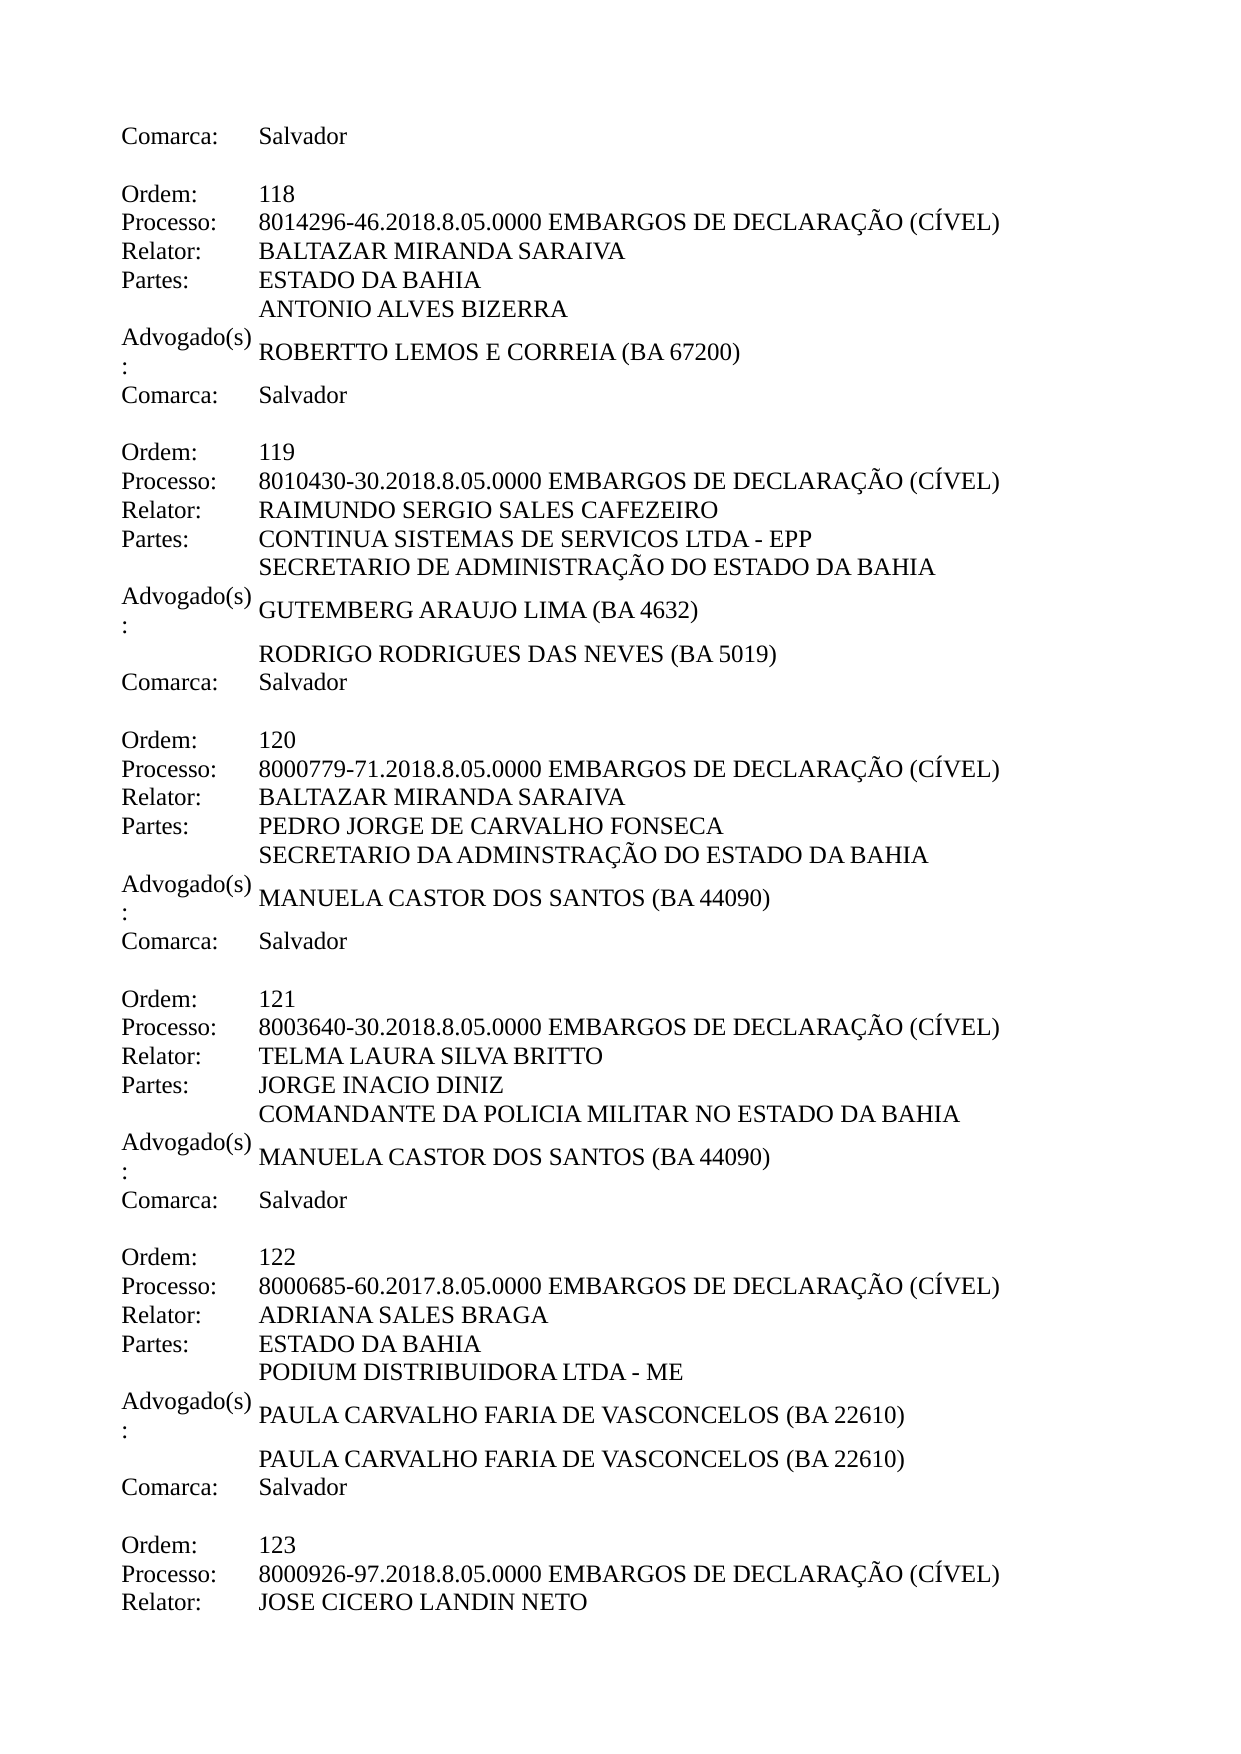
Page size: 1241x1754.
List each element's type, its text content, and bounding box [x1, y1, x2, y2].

table_cell Salvador [258, 926, 1000, 955]
table_cell Relator: [121, 495, 258, 524]
table_cell ROBERTTO LEMOS E CORREIA (BA 67200) [258, 323, 1000, 380]
table_cell [121, 840, 258, 869]
table_header 118 [258, 179, 1000, 207]
table_cell Comarca: [121, 1185, 258, 1214]
table_cell ANTONIO ALVES BIZERRA [258, 294, 1000, 322]
table_cell Salvador [258, 1473, 1000, 1501]
table_cell Processo: [121, 1271, 258, 1300]
table_cell 8000685-60.2017.8.05.0000 EMBARGOS DE DECLARAÇÃO (CÍVEL) [258, 1271, 1000, 1300]
table_cell Partes: [121, 265, 258, 294]
table_header 120 [258, 725, 1000, 754]
table_header Ordem: [121, 725, 258, 754]
table_cell Processo: [121, 466, 258, 495]
table_header Ordem: [121, 984, 258, 1012]
table_cell CONTINUA SISTEMAS DE SERVICOS LTDA - EPP [258, 524, 1000, 552]
table_cell Comarca: [121, 668, 258, 696]
table_cell Relator: [121, 1041, 258, 1070]
table_cell Salvador [258, 380, 1000, 409]
table_cell Processo: [121, 208, 258, 236]
table_cell COMANDANTE DA POLICIA MILITAR NO ESTADO DA BAHIA [258, 1099, 1000, 1127]
table_cell SECRETARIO DA ADMINSTRAÇÃO DO ESTADO DA BAHIA [258, 840, 1000, 869]
table_cell 8014296-46.2018.8.05.0000 EMBARGOS DE DECLARAÇÃO (CÍVEL) [258, 208, 1000, 236]
table_cell Relator: [121, 1588, 258, 1616]
table_cell BALTAZAR MIRANDA SARAIVA [258, 236, 1000, 265]
table_cell PODIUM DISTRIBUIDORA LTDA - ME [258, 1358, 1000, 1386]
table_cell Advogado(s): [121, 1128, 258, 1185]
table_cell PEDRO JORGE DE CARVALHO FONSECA [258, 811, 1000, 840]
table_cell SECRETARIO DE ADMINISTRAÇÃO DO ESTADO DA BAHIA [258, 553, 1000, 581]
table_cell MANUELA CASTOR DOS SANTOS (BA 44090) [258, 869, 1000, 926]
table_cell 8010430-30.2018.8.05.0000 EMBARGOS DE DECLARAÇÃO (CÍVEL) [258, 466, 1000, 495]
table_cell PAULA CARVALHO FARIA DE VASCONCELOS (BA 22610) [258, 1444, 1000, 1472]
table_cell Processo: [121, 1013, 258, 1041]
table_cell Advogado(s): [121, 1386, 258, 1444]
table_cell ESTADO DA BAHIA [258, 1329, 1000, 1357]
table_cell Comarca: [121, 926, 258, 955]
table_cell Processo: [121, 1559, 258, 1587]
table_cell Partes: [121, 811, 258, 840]
table_cell [121, 1099, 258, 1127]
table_header 122 [258, 1243, 1000, 1271]
table_cell Advogado(s): [121, 869, 258, 926]
table_cell Comarca: [121, 1473, 258, 1501]
table_cell [121, 639, 258, 667]
table_cell [121, 294, 258, 322]
table_cell BALTAZAR MIRANDA SARAIVA [258, 783, 1000, 811]
table_cell Partes: [121, 1329, 258, 1357]
table_cell [121, 1444, 258, 1472]
table_cell Relator: [121, 1300, 258, 1329]
table_cell Partes: [121, 1070, 258, 1099]
table_cell Advogado(s): [121, 323, 258, 380]
table_header 119 [258, 438, 1000, 466]
table_cell Partes: [121, 524, 258, 552]
table_cell MANUELA CASTOR DOS SANTOS (BA 44090) [258, 1128, 1000, 1185]
table_cell JOSE CICERO LANDIN NETO [258, 1588, 1000, 1616]
table_header 123 [258, 1530, 1000, 1559]
table_cell Salvador [258, 1185, 1000, 1214]
table_cell Relator: [121, 783, 258, 811]
table_cell Relator: [121, 236, 258, 265]
table_header Ordem: [121, 179, 258, 207]
table_header PODER JUDICIÁRIO TRIBUNAL DE JUSTIÇA DO ESTADO DA BAHIA SEÇÃO CÍVEL DE DIREITO PÚBLICO PAUTA DE JULGAMENTO Processos que deverão ser julgados pelo(a) Seção Cível de Direito Público, em Sessão Ordinária que será realizada em 11/04/2019 às 08:30:00, no Tribunal de Justiça da Bahia, 5ª Av. do CAB, nº 560. Salvador/BA - Brasil - CEP 41745-971. Na forma do art. 183, §2º, do RITJBA, com a redação dada pela emenda regimental n. 12, disponibilizada no DJe de 31 de março de 2016, os advogados poderão apresentar pedido de julgamento presencial, com ou sem sustentação oral, até 30 (trinta) minutos antes do início da sessão de julgamento, dirigido ao Presidente do Órgão Julgador e entregue ao Diretor da respectiva Secretaria. Pauta de Julgamento originária do sistema PJE [118, 118, 1122, 1619]
table_cell Comarca: [121, 121, 258, 150]
table_cell 8003640-30.2018.8.05.0000 EMBARGOS DE DECLARAÇÃO (CÍVEL) [258, 1013, 1000, 1041]
table_cell Processo: [121, 754, 258, 782]
table_header Ordem: [121, 1243, 258, 1271]
table_cell [121, 553, 258, 581]
table_header Ordem: [121, 438, 258, 466]
table_cell ADRIANA SALES BRAGA [258, 1300, 1000, 1329]
table_cell Salvador [258, 121, 1000, 150]
table_cell Salvador [258, 668, 1000, 696]
table_cell TELMA LAURA SILVA BRITTO [258, 1041, 1000, 1070]
table_cell ESTADO DA BAHIA [258, 265, 1000, 294]
table_cell 8000779-71.2018.8.05.0000 EMBARGOS DE DECLARAÇÃO (CÍVEL) [258, 754, 1000, 782]
table_cell RODRIGO RODRIGUES DAS NEVES (BA 5019) [258, 639, 1000, 667]
table_cell RAIMUNDO SERGIO SALES CAFEZEIRO [258, 495, 1000, 524]
table_cell Comarca: [121, 380, 258, 409]
table_cell Advogado(s): [121, 581, 258, 639]
table_header Ordem: [121, 1530, 258, 1559]
table_cell GUTEMBERG ARAUJO LIMA (BA 4632) [258, 581, 1000, 639]
table_cell 8000926-97.2018.8.05.0000 EMBARGOS DE DECLARAÇÃO (CÍVEL) [258, 1559, 1000, 1587]
table_cell [121, 1358, 258, 1386]
table_cell JORGE INACIO DINIZ [258, 1070, 1000, 1099]
table_cell PAULA CARVALHO FARIA DE VASCONCELOS (BA 22610) [258, 1386, 1000, 1444]
table_header 121 [258, 984, 1000, 1012]
